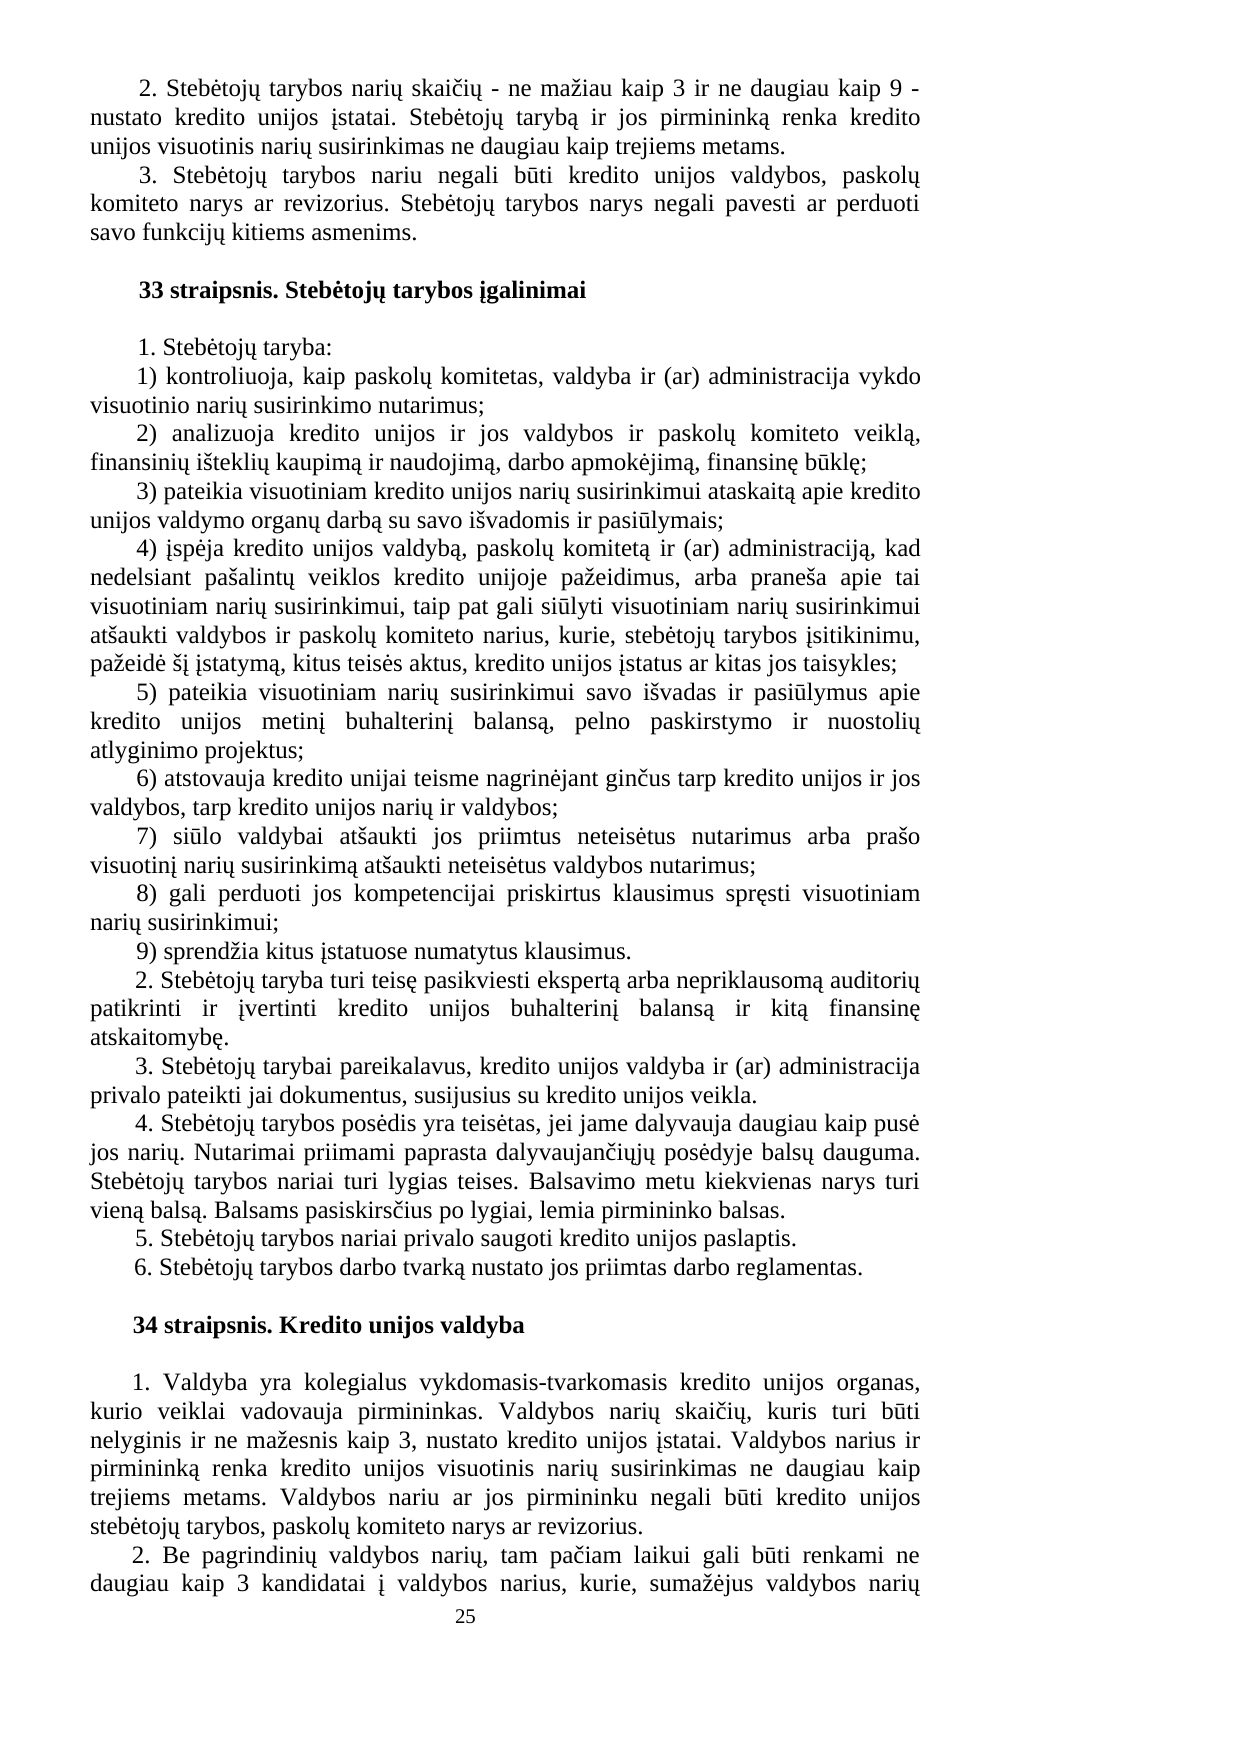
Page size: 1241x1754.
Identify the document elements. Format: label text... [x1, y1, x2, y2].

text 5) pateikia visuotiniam narių susirinkimui savo išvadas ir pasiūlymus apie kredito unijos metinį buhalterinį balansą, pelno paskirstymo ir nuostolių atlyginimo projektus; [90, 677, 921, 763]
text 5. Stebėtojų tarybos nariai privalo saugoti kredito unijos paslaptis. [134, 1223, 921, 1252]
text 2. Stebėtojų tarybos narių skaičių - ne mažiau kaip 3 ir ne daugiau kaip 9 - nustato kredito unijos įstatai. Stebėtojų tarybą ir jos pirmininką renka kredito unijos visuotinis narių susirinkimas ne daugiau kaip trejiems metams. [90, 73, 921, 160]
text 4) įspėja kredito unijos valdybą, paskolų komitetą ir (ar) administraciją, kad nedelsiant pašalintų veiklos kredito unijoje pažeidimus, arba praneša apie tai visuotiniam narių susirinkimui, taip pat gali siūlyti visuotiniam narių susirinkimui atšaukti valdybos ir paskolų komiteto narius, kurie, stebėtojų tarybos įsitikinimu, pažeidė šį įstatymą, kitus teisės aktus, kredito unijos įstatus ar kitas jos taisykles; [90, 533, 921, 677]
text 8) gali perduoti jos kompetencijai priskirtus klausimus spręsti visuotiniam narių susirinkimui; [90, 878, 921, 936]
text 7) siūlo valdybai atšaukti jos priimtus neteisėtus nutarimus arba prašo visuotinį narių susirinkimą atšaukti neteisėtus valdybos nutarimus; [90, 821, 921, 878]
text 6) atstovauja kredito unijai teisme nagrinėjant ginčus tarp kredito unijos ir jos valdybos, tarp kredito unijos narių ir valdybos; [90, 763, 921, 821]
text 3. Stebėtojų tarybos nariu negali būti kredito unijos valdybos, paskolų komiteto narys ar revizorius. Stebėtojų tarybos narys negali pavesti ar perduoti savo funkcijų kitiems asmenims. [90, 160, 921, 246]
text 6. Stebėtojų tarybos darbo tvarką nustato jos priimtas darbo reglamentas. [133, 1252, 921, 1281]
text 34 straipsnis. Kredito unijos valdyba [132, 1310, 921, 1338]
text 1. Stebėtojų taryba: [136, 332, 921, 361]
text 1. Valdyba yra kolegialus vykdomasis-tvarkomasis kredito unijos organas, kurio veiklai vadovauja pirmininkas. Valdybos narių skaičių, kuris turi būti nelyginis ir ne mažesnis kaip 3, nustato kredito unijos įstatai. Valdybos narius ir pirmininką renka kredito unijos visuotinis narių susirinkimas ne daugiau kaip trejiems metams. Valdybos nariu ar jos pirmininku negali būti kredito unijos stebėtojų tarybos, paskolų komiteto narys ar revizorius. [90, 1367, 921, 1540]
text 9) sprendžia kitus įstatuose numatytus klausimus. [135, 936, 921, 965]
text 2. Stebėtojų taryba turi teisę pasikviesti ekspertą arba nepriklausomą auditorių patikrinti ir įvertinti kredito unijos buhalterinį balansą ir kitą finansinę atskaitomybę. [90, 965, 921, 1051]
text 2. Be pagrindinių valdybos narių, tam pačiam laikui gali būti renkami ne daugiau kaip 3 kandidatai į valdybos narius, kurie, sumažėjus valdybos narių [90, 1540, 921, 1597]
text 1) kontroliuoja, kaip paskolų komitetas, valdyba ir (ar) administracija vykdo visuotinio narių susirinkimo nutarimus; [90, 361, 921, 418]
text 3. Stebėtojų tarybai pareikalavus, kredito unijos valdyba ir (ar) administracija privalo pateikti jai dokumentus, susijusius su kredito unijos veikla. [90, 1051, 921, 1108]
text 2) analizuoja kredito unijos ir jos valdybos ir paskolų komiteto veiklą, finansinių išteklių kaupimą ir naudojimą, darbo apmokėjimą, finansinę būklę; [90, 418, 921, 476]
text 33 straipsnis. Stebėtojų tarybos įgalinimai [137, 275, 921, 303]
text 3) pateikia visuotiniam kredito unijos narių susirinkimui ataskaitą apie kredito unijos valdymo organų darbą su savo išvadomis ir pasiūlymais; [90, 476, 921, 533]
text 4. Stebėtojų tarybos posėdis yra teisėtas, jei jame dalyvauja daugiau kaip pusė jos narių. Nutarimai priimami paprasta dalyvaujančiųjų posėdyje balsų dauguma. Stebėtojų tarybos nariai turi lygias teises. Balsavimo metu kiekvienas narys turi vieną balsą. Balsams pasiskirsčius po lygiai, lemia pirmininko balsas. [90, 1108, 921, 1223]
